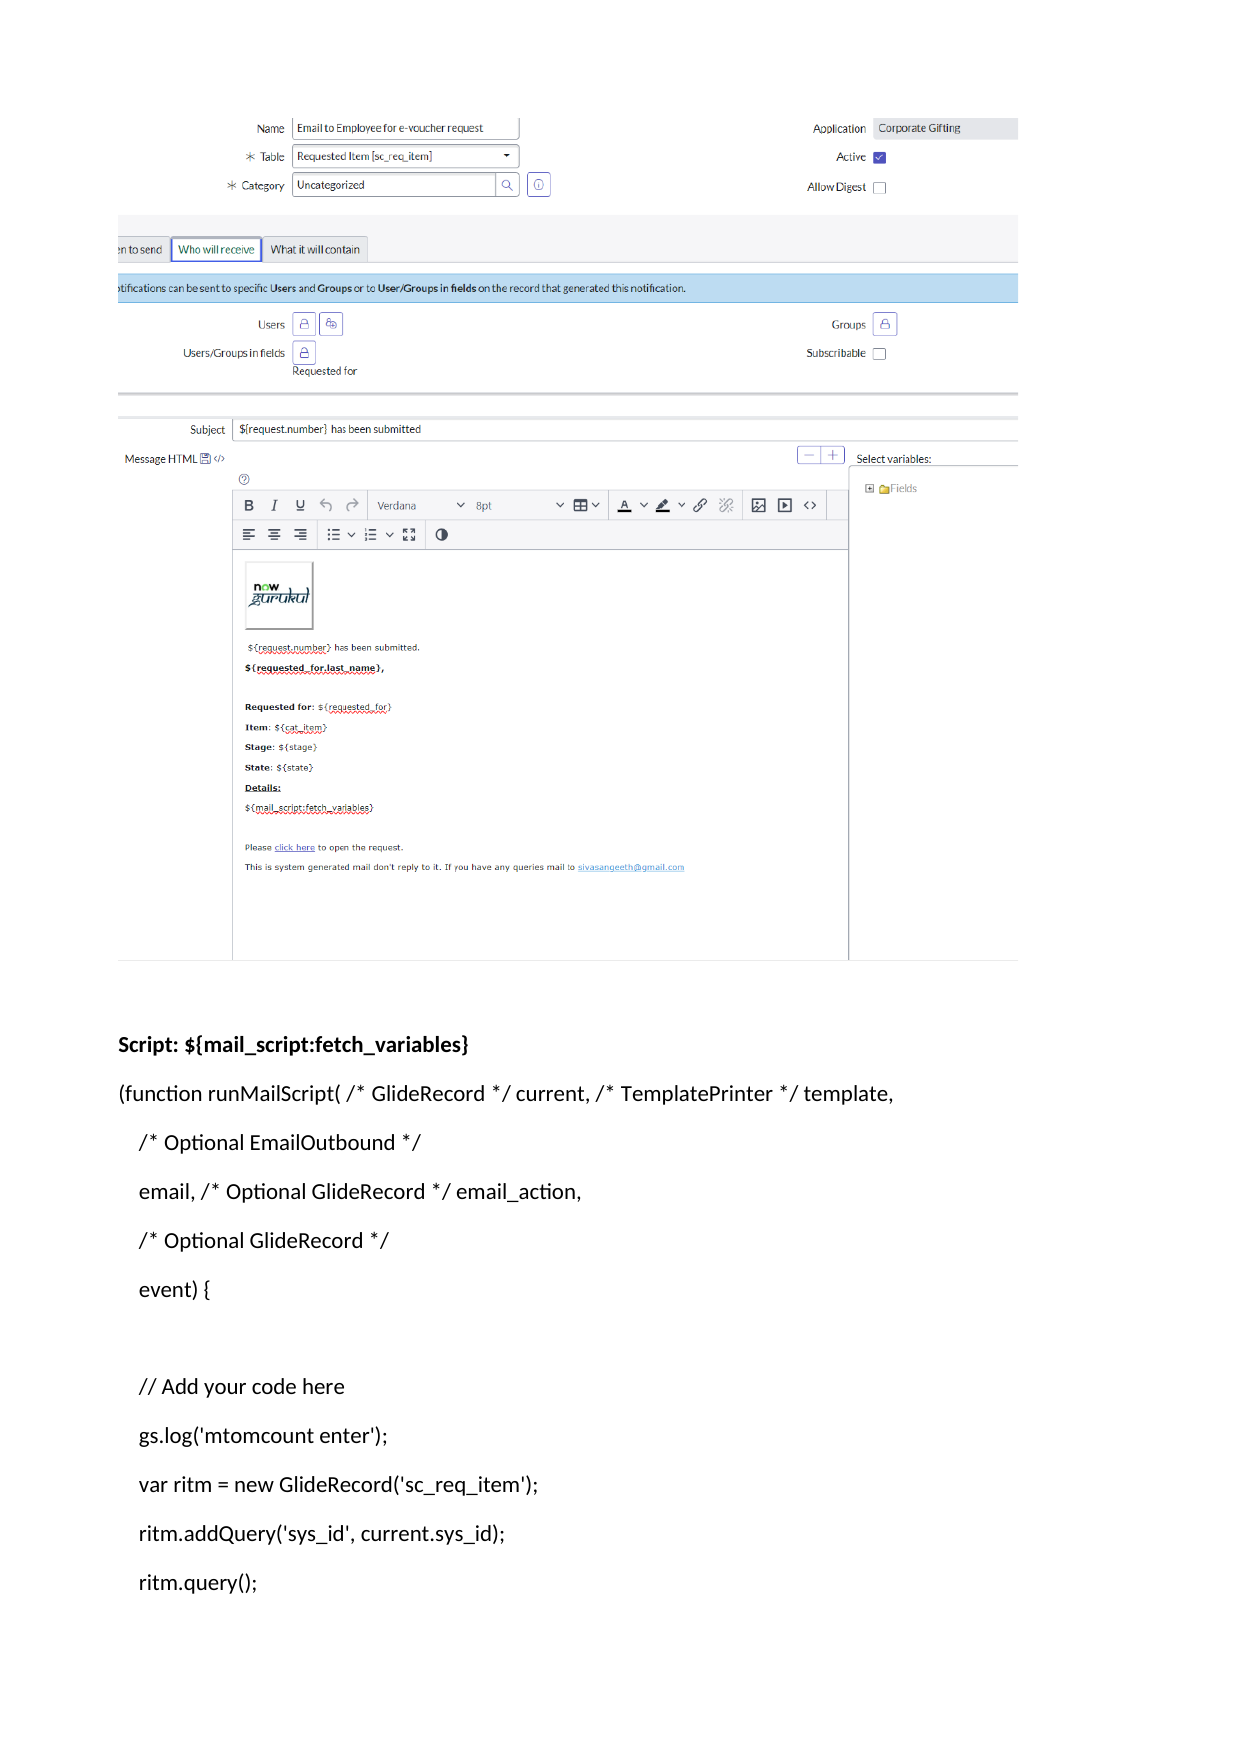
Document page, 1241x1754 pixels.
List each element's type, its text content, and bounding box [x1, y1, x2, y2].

text gs.log('mtomcount enter'); [118, 1421, 1122, 1449]
text ritm.query(); [118, 1568, 1122, 1596]
text Script: ${mail_script:fetch_variables} [118, 1031, 1122, 1058]
text /* Optional EmailOutbound */ [118, 1128, 1122, 1156]
text /* Optional GlideRecord */ [118, 1226, 1122, 1254]
text event) { [118, 1275, 1122, 1303]
text var ritm = new GlideRecord('sc_req_item'); [118, 1470, 1122, 1498]
text ritm.addQuery('sys_id', current.sys_id); [118, 1519, 1122, 1547]
text email, /* Optional GlideRecord */ email_action, [118, 1177, 1122, 1205]
text // Add your code here [118, 1372, 1122, 1401]
text (function runMailScript( /* GlideRecord */ current, /* TemplatePrinter */ template, [118, 1079, 1122, 1107]
